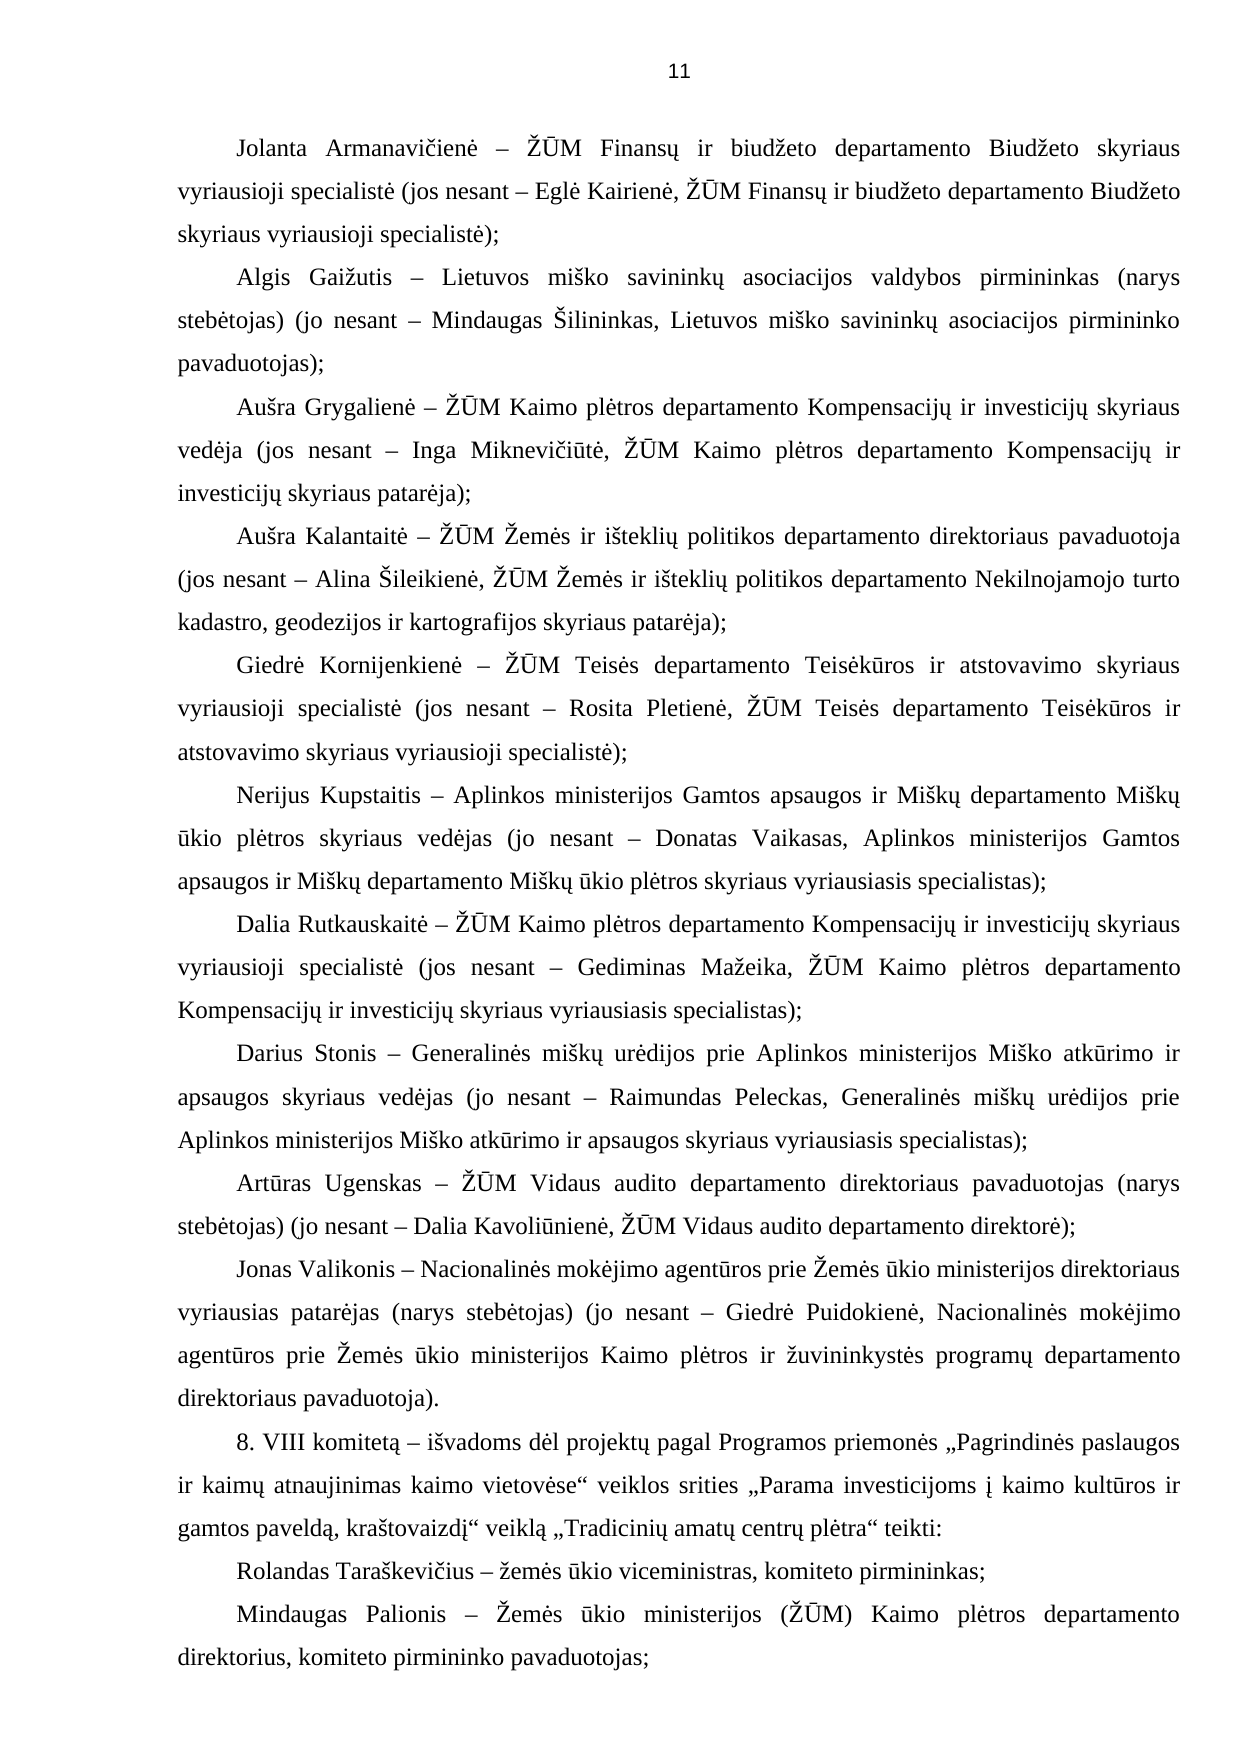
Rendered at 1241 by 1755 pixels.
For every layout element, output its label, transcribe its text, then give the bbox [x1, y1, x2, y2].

text Darius Stonis – Generalinės miškų urėdijos prie Aplinkos ministerijos Miško atkūrimo ir apsaugos skyriaus vedėjas (jo nesant – Raimundas Peleckas, Generalinės miškų urėdijos prie Aplinkos ministerijos Miško atkūrimo ir apsaugos skyriaus vyriausiasis specialistas); [177, 1038, 1181, 1153]
text Aušra Kalantaitė – ŽŪM Žemės ir išteklių politikos departamento direktoriaus pavaduotoja (jos nesant – Alina Šileikienė, ŽŪM Žemės ir išteklių politikos departamento Nekilnojamojo turto kadastro, geodezijos ir kartografijos skyriaus patarėja); [177, 521, 1181, 636]
text Nerijus Kupstaitis – Aplinkos ministerijos Gamtos apsaugos ir Miškų departamento Miškų ūkio plėtros skyriaus vedėjas (jo nesant – Donatas Vaikasas, Aplinkos ministerijos Gamtos apsaugos ir Miškų departamento Miškų ūkio plėtros skyriaus vyriausiasis specialistas); [177, 780, 1181, 895]
text Algis Gaižutis – Lietuvos miško savininkų asociacijos valdybos pirmininkas (narys stebėtojas) (jo nesant – Mindaugas Šilininkas, Lietuvos miško savininkų asociacijos pirmininko pavaduotojas); [177, 262, 1181, 377]
text Jonas Valikonis – Nacionalinės mokėjimo agentūros prie Žemės ūkio ministerijos direktoriaus vyriausias patarėjas (narys stebėtojas) (jo nesant – Giedrė Puidokienė, Nacionalinės mokėjimo agentūros prie Žemės ūkio ministerijos Kaimo plėtros ir žuvininkystės programų departamento direktoriaus pavaduotoja). [177, 1254, 1181, 1412]
text Jolanta Armanavičienė – ŽŪM Finansų ir biudžeto departamento Biudžeto skyriaus vyriausioji specialistė (jos nesant – Eglė Kairienė, ŽŪM Finansų ir biudžeto departamento Biudžeto skyriaus vyriausioji specialistė); [177, 133, 1181, 248]
text Giedrė Kornijenkienė – ŽŪM Teisės departamento Teisėkūros ir atstovavimo skyriaus vyriausioji specialistė (jos nesant – Rosita Pletienė, ŽŪM Teisės departamento Teisėkūros ir atstovavimo skyriaus vyriausioji specialistė); [177, 650, 1181, 765]
text Mindaugas Palionis – Žemės ūkio ministerijos (ŽŪM) Kaimo plėtros departamento direktorius, komiteto pirmininko pavaduotojas; [177, 1599, 1181, 1671]
text Aušra Grygalienė – ŽŪM Kaimo plėtros departamento Kompensacijų ir investicijų skyriaus vedėja (jos nesant – Inga Miknevičiūtė, ŽŪM Kaimo plėtros departamento Kompensacijų ir investicijų skyriaus patarėja); [177, 392, 1181, 507]
text Rolandas Taraškevičius – žemės ūkio viceministras, komiteto pirmininkas; [177, 1556, 1181, 1585]
text 8. VIII komitetą – išvadoms dėl projektų pagal Programos priemonės „Pagrindinės paslaugos ir kaimų atnaujinimas kaimo vietovėse“ veiklos srities „Parama investicijoms į kaimo kultūros ir gamtos paveldą, kraštovaizdį“ veiklą „Tradicinių amatų centrų plėtra“ teikti: [177, 1427, 1181, 1542]
text Dalia Rutkauskaitė – ŽŪM Kaimo plėtros departamento Kompensacijų ir investicijų skyriaus vyriausioji specialistė (jos nesant – Gediminas Mažeika, ŽŪM Kaimo plėtros departamento Kompensacijų ir investicijų skyriaus vyriausiasis specialistas); [177, 909, 1181, 1024]
text Artūras Ugenskas – ŽŪM Vidaus audito departamento direktoriaus pavaduotojas (narys stebėtojas) (jo nesant – Dalia Kavoliūnienė, ŽŪM Vidaus audito departamento direktorė); [177, 1168, 1181, 1240]
